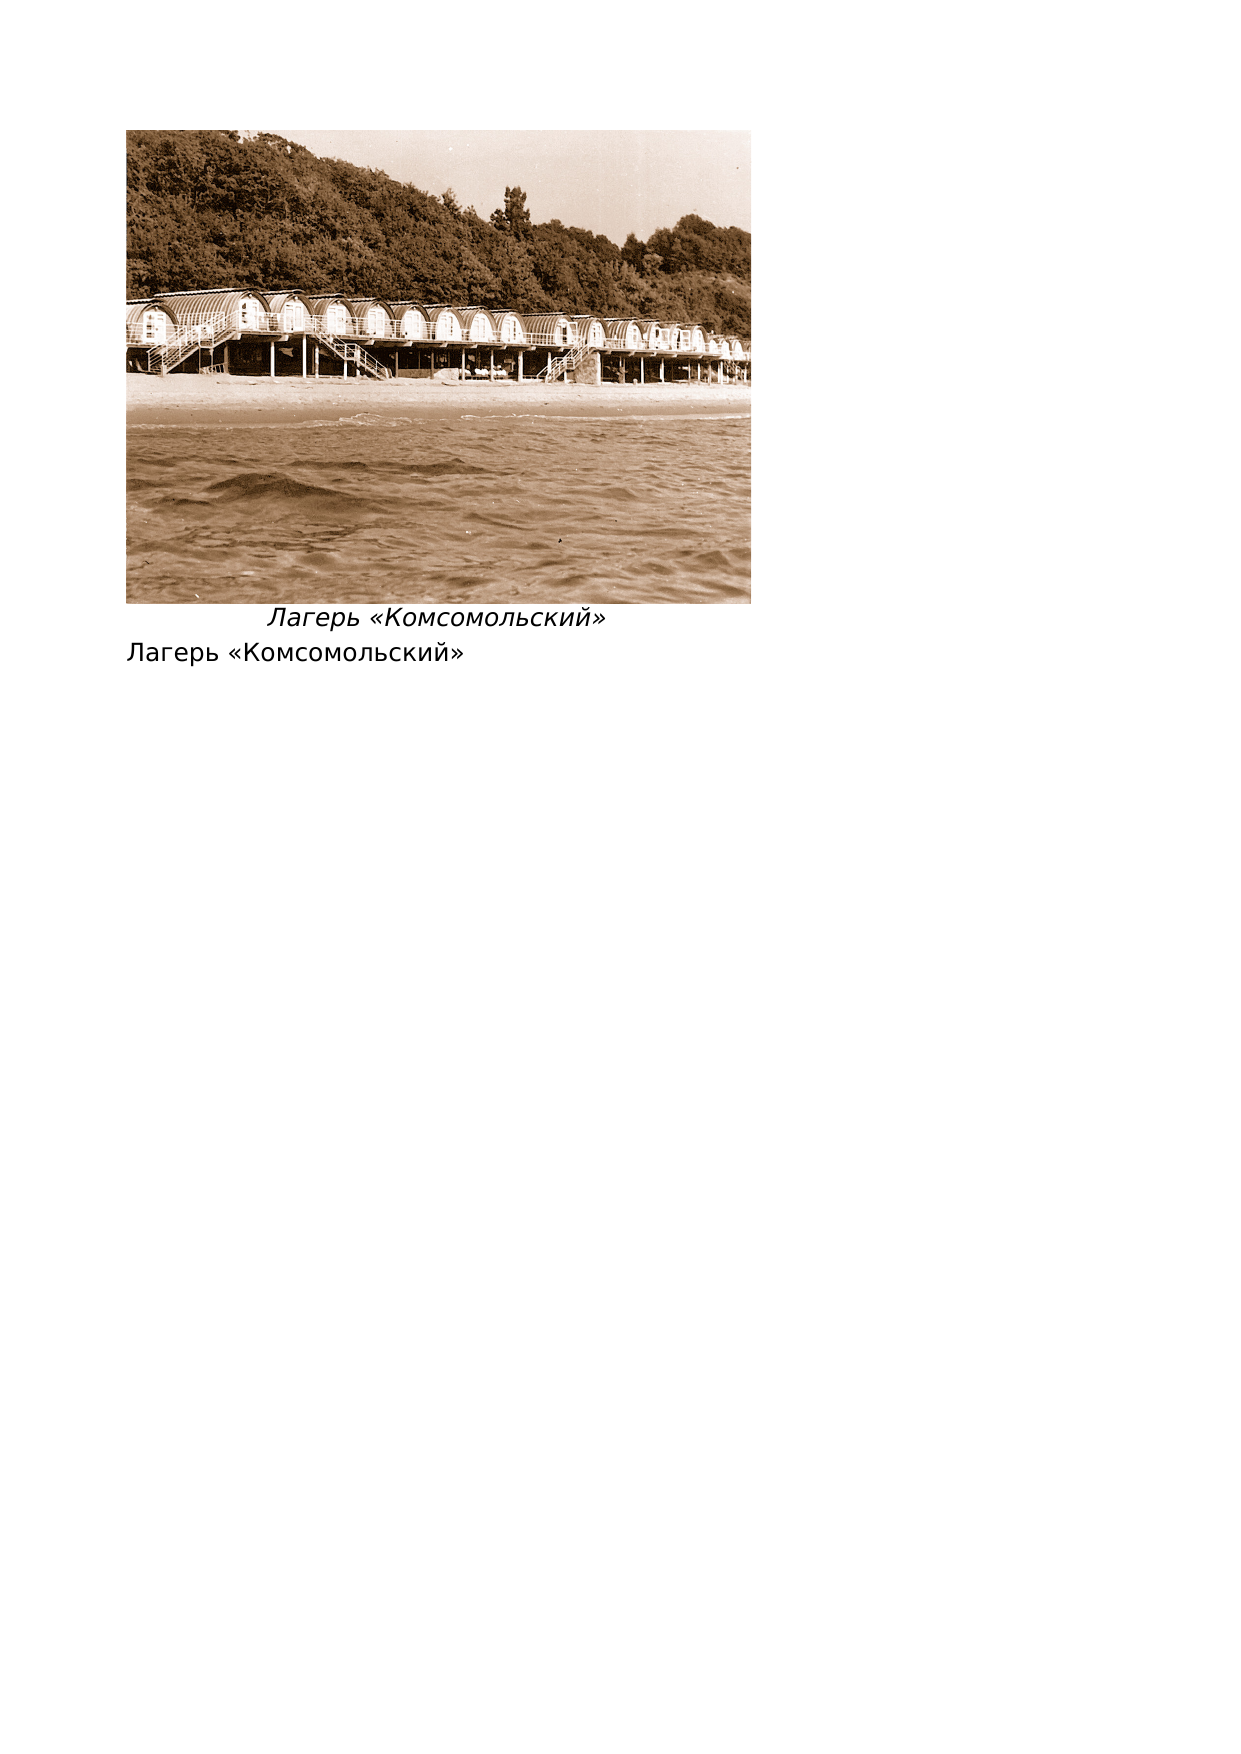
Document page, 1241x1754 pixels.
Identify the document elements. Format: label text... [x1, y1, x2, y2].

text Лагерь «Комсомольский» [118, 118, 1122, 668]
text Лагерь «Комсомольский» [126, 604, 751, 633]
picture [126, 130, 752, 604]
